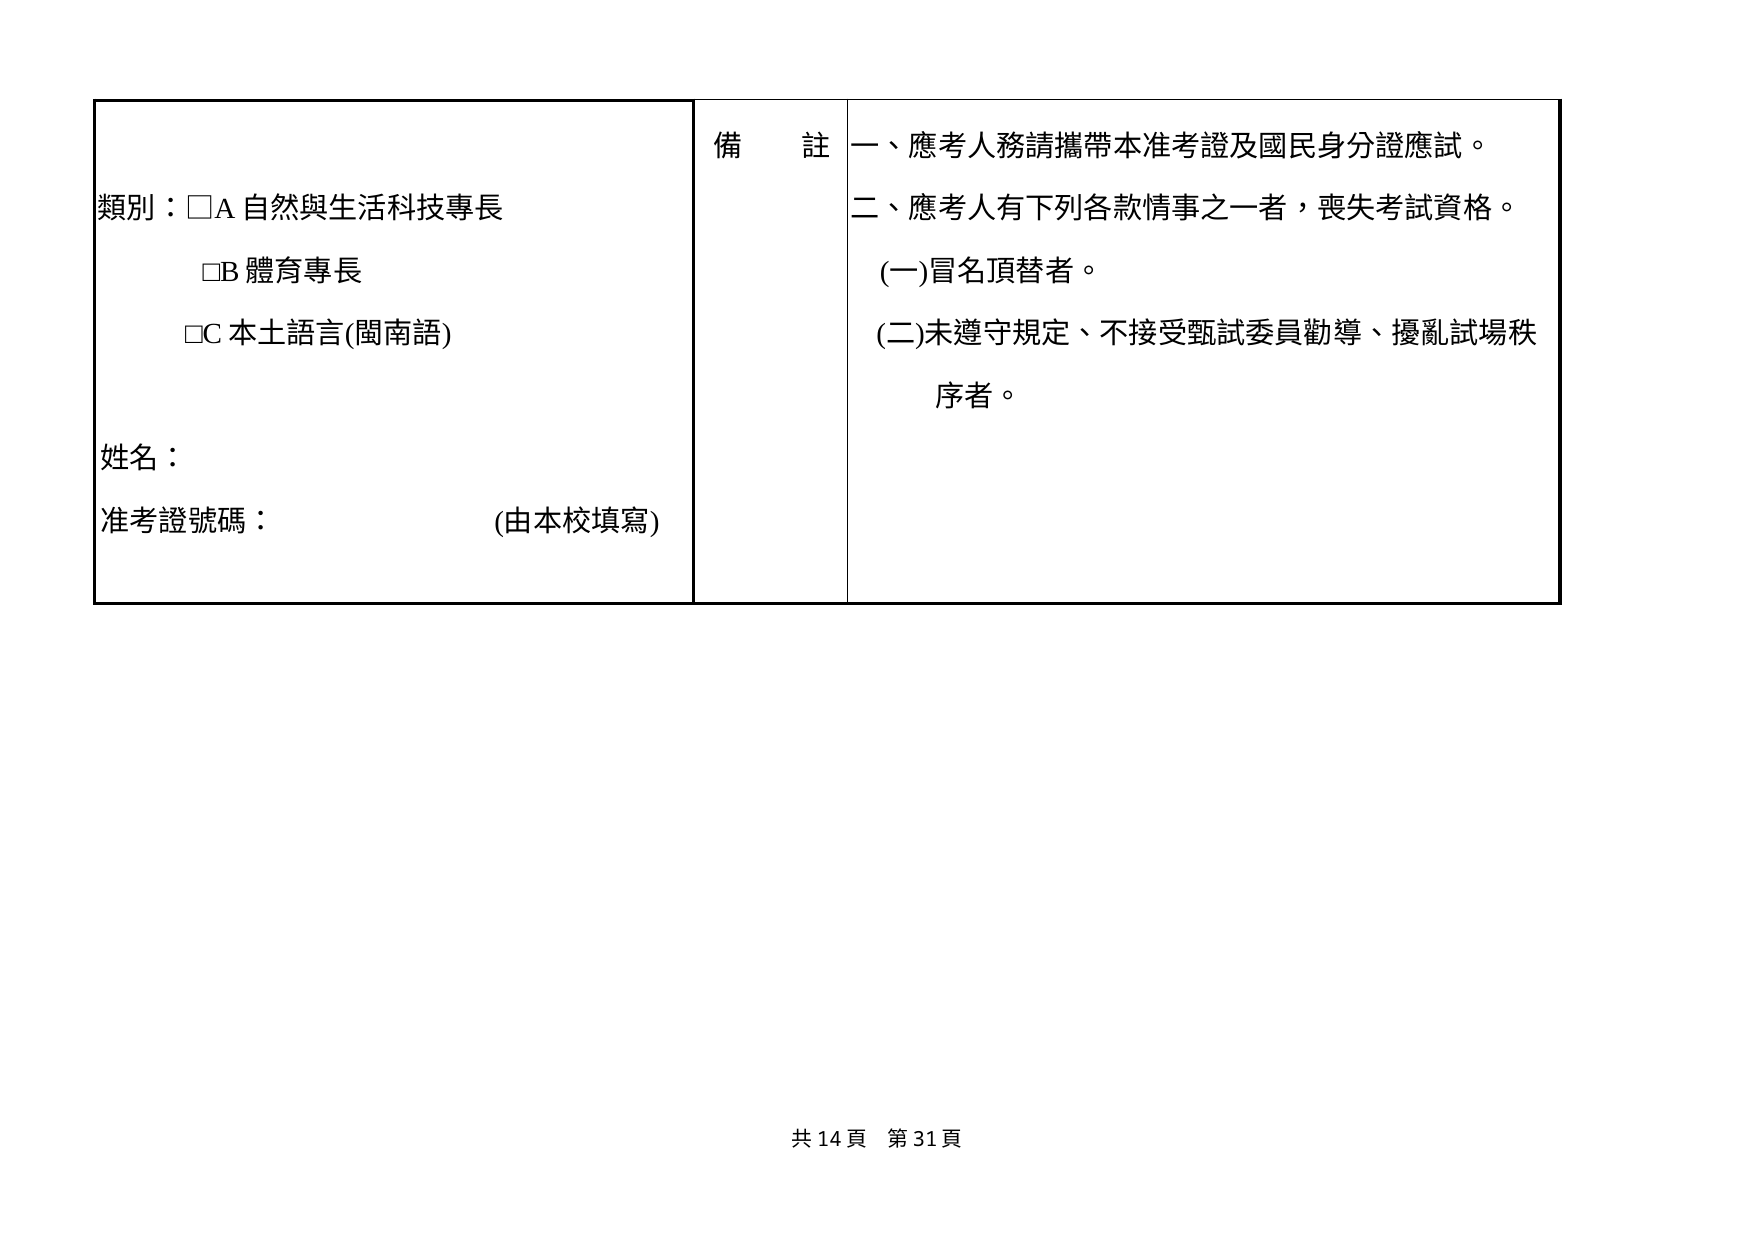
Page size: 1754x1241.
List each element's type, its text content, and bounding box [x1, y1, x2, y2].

table_cell 一、應考人務請攜帶本准考證及國民身分證應試。 二、應考人有下列各款情事之一者，喪失考試資格。 (一)冒名頂替者。 (二)未遵守規定、不接受甄試委員勸導、擾亂試場秩序者。 [848, 100, 1558, 602]
table_header 類別：□A自然與生活科技專長 □B體育專長 □C本土語言(閩南語) 姓名： 准考證號碼： (由本校填寫) [96, 102, 692, 602]
table_cell 備 註 [695, 100, 847, 602]
